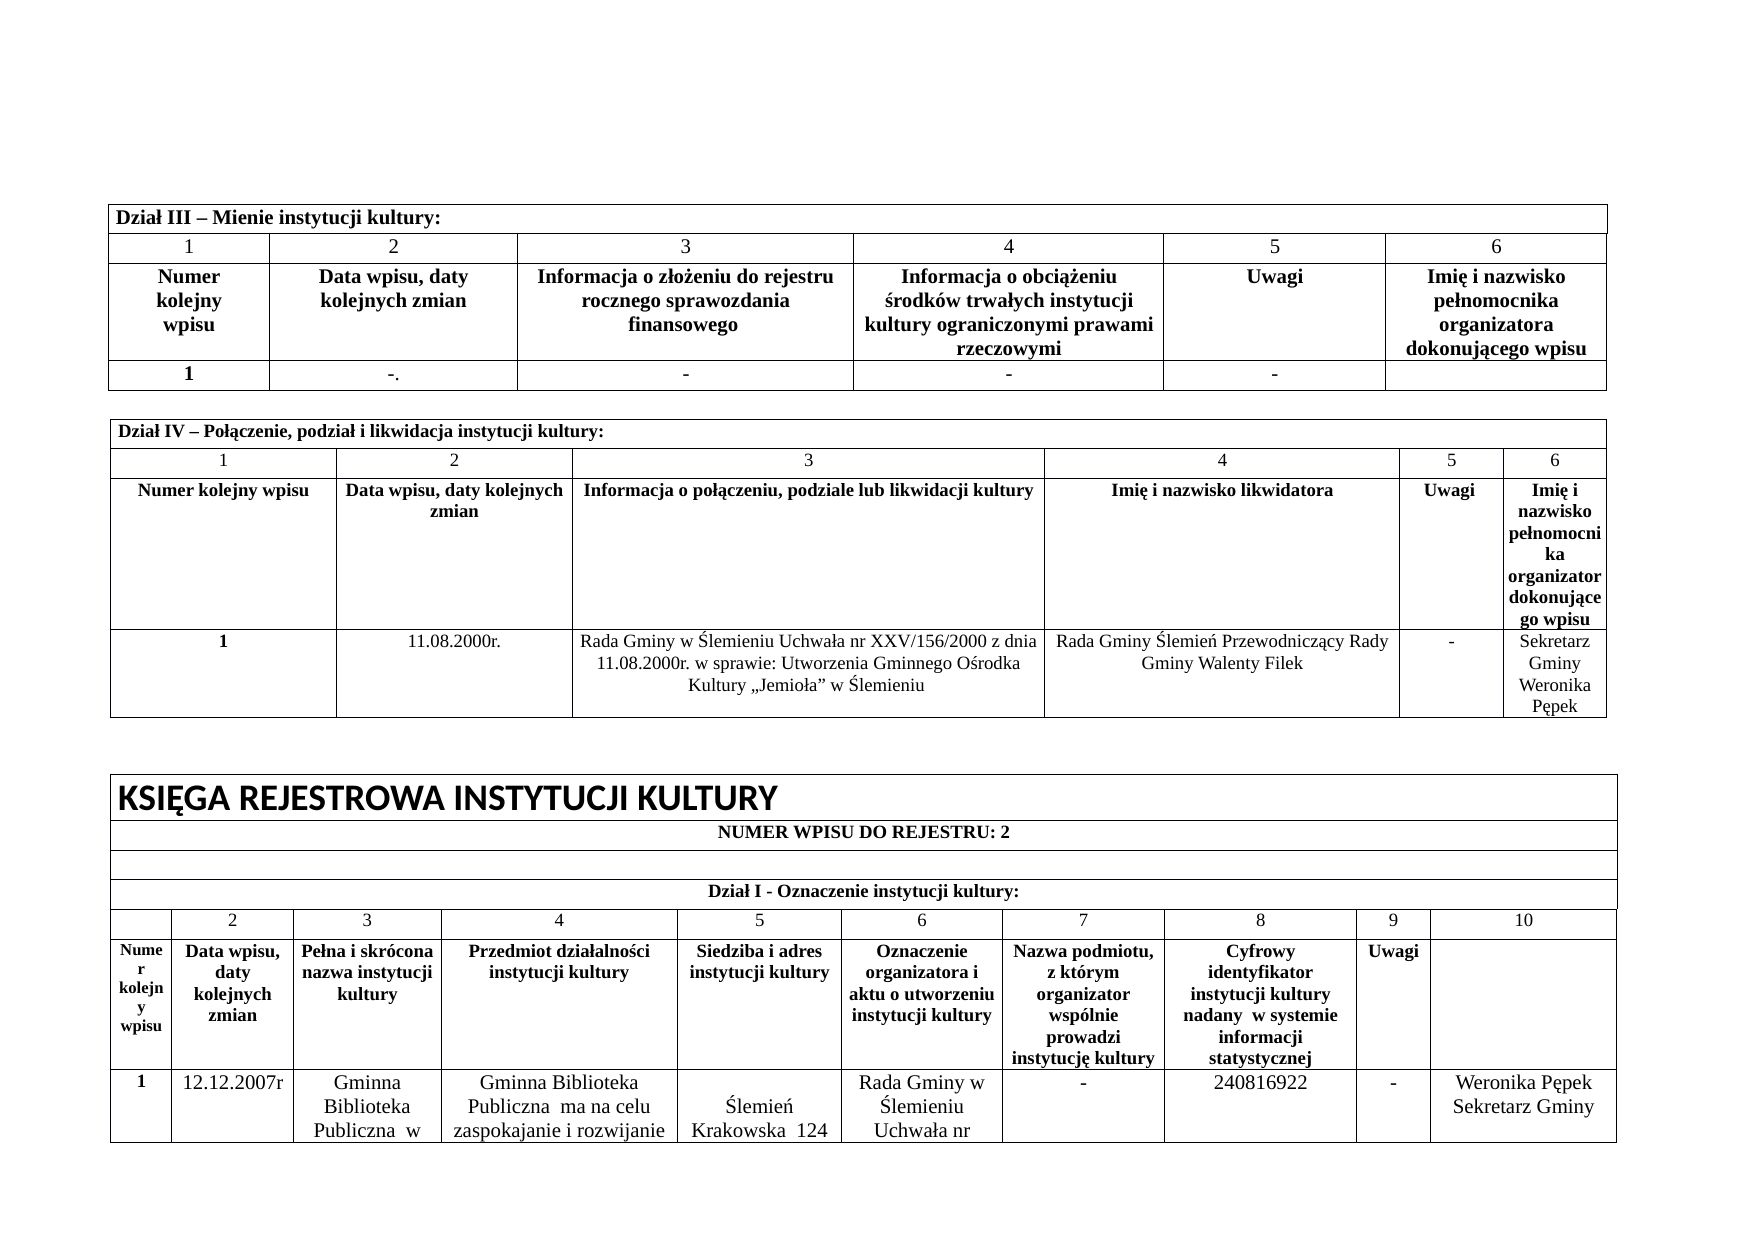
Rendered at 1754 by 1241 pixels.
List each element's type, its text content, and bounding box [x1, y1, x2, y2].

table_cell Imię i nazwisko likwidatora [1045, 479, 1399, 629]
table_cell 1 [109, 234, 269, 263]
table_cell Informacja o złożeniu do rejestru rocznego sprawozdania finansowego [518, 264, 853, 360]
table_cell [111, 851, 1617, 879]
table_cell Oznaczenie organizatora i aktu o utworzeniu instytucji kultury [842, 940, 1002, 1069]
table_cell Rada Gminy w Ślemieniu Uchwała nr [842, 1070, 1002, 1142]
table_cell Rada Gminy Ślemień Przewodniczący Rady Gminy Walenty Filek [1045, 630, 1399, 717]
table_cell - [1400, 630, 1503, 717]
table_cell - [518, 361, 853, 390]
table_cell Data wpisu, daty kolejnych zmian [172, 940, 293, 1069]
table_cell Cyfrowy identyfikator instytucji kultury nadany w systemie informacji statystycznej [1165, 940, 1356, 1069]
table_cell 2 [172, 910, 293, 938]
table_cell 3 [518, 234, 853, 263]
table_cell Numer kolejny wpisu [111, 940, 171, 1069]
table_cell Dział I - Oznaczenie instytucji kultury: [111, 880, 1617, 909]
table_cell 5 [678, 910, 841, 938]
table_cell Data wpisu, daty kolejnych zmian [337, 479, 572, 629]
table_cell 1 [111, 449, 336, 477]
table_header KSIĘGA REJESTROWA INSTYTUCJI KULTURY [111, 775, 1617, 820]
table_cell 2 [337, 449, 572, 477]
table_cell 9 [1357, 910, 1430, 938]
table_cell Imię i nazwisko pełnomocnika organizatora dokonującego wpisu [1386, 264, 1606, 360]
table_cell 6 [1504, 449, 1606, 477]
table_cell 8 [1165, 910, 1356, 938]
table_cell NUMER WPISU DO REJESTRU: 2 [111, 821, 1617, 850]
table_cell 4 [1045, 449, 1399, 477]
table_cell 5 [1164, 234, 1385, 263]
table_cell -. [270, 361, 517, 390]
table_cell Uwagi [1357, 940, 1430, 1069]
table_cell Sekretarz Gminy Weronika Pępek [1504, 630, 1606, 717]
table_cell Numer kolejny wpisu [109, 264, 269, 360]
table_cell - [1357, 1070, 1430, 1142]
table_cell Siedziba i adres instytucji kultury [678, 940, 841, 1069]
table_cell Gminna Biblioteka Publiczna ma na celu zaspokajanie i rozwijanie [442, 1070, 677, 1142]
table_cell Gminna Biblioteka Publiczna w [294, 1070, 441, 1142]
table_cell 7 [1003, 910, 1164, 938]
table_cell 11.08.2000r. [337, 630, 572, 717]
table_cell Nazwa podmiotu, z którym organizator wspólnie prowadzi instytucję kultury [1003, 940, 1164, 1069]
table_cell Weronika Pępek Sekretarz Gminy [1431, 1070, 1616, 1142]
table_cell 4 [442, 910, 677, 938]
table_cell [1431, 940, 1616, 1069]
table_cell Uwagi [1164, 264, 1385, 360]
table_cell Uwagi [1400, 479, 1503, 629]
table_cell 6 [1386, 234, 1606, 263]
table_cell Przedmiot działalności instytucji kultury [442, 940, 677, 1069]
table_cell Rada Gminy w Ślemieniu Uchwała nr XXV/156/2000 z dnia 11.08.2000r. w sprawie: Utworzenia Gminnego Ośrodka Kultury „Jemioła” w Ślemieniu [573, 630, 1044, 717]
table_cell - [1164, 361, 1385, 390]
table_cell - [1003, 1070, 1164, 1142]
table_cell 3 [294, 910, 441, 938]
table_header Dział III – Mienie instytucji kultury: [109, 205, 1607, 233]
table_cell 240816922 [1165, 1070, 1356, 1142]
table_header Dział IV – Połączenie, podział i likwidacja instytucji kultury: [111, 420, 1606, 448]
table_cell 1 [109, 361, 269, 390]
table_cell Numer kolejny wpisu [111, 479, 336, 629]
table_cell Informacja o połączeniu, podziale lub likwidacji kultury [573, 479, 1044, 629]
table_cell 10 [1431, 910, 1616, 938]
table_cell 4 [854, 234, 1163, 263]
table_cell 1 [111, 630, 336, 717]
table_cell 5 [1400, 449, 1503, 477]
table_cell 12.12.2007r [172, 1070, 293, 1142]
table_cell 6 [842, 910, 1002, 938]
table_cell - [854, 361, 1163, 390]
table_cell [111, 910, 171, 938]
table_cell 3 [573, 449, 1044, 477]
table_cell 1 [111, 1070, 171, 1142]
table_cell Data wpisu, daty kolejnych zmian [270, 264, 517, 360]
table_cell Imię i nazwisko pełnomocnika organizator dokonującego wpisu [1504, 479, 1606, 629]
table_cell Informacja o obciążeniu środków trwałych instytucji kultury ograniczonymi prawami rzeczowymi [854, 264, 1163, 360]
table_cell Pełna i skrócona nazwa instytucji kultury [294, 940, 441, 1069]
table_cell [1386, 361, 1606, 390]
table_cell Ślemień Krakowska 124 [678, 1070, 841, 1142]
table_cell 2 [270, 234, 517, 263]
